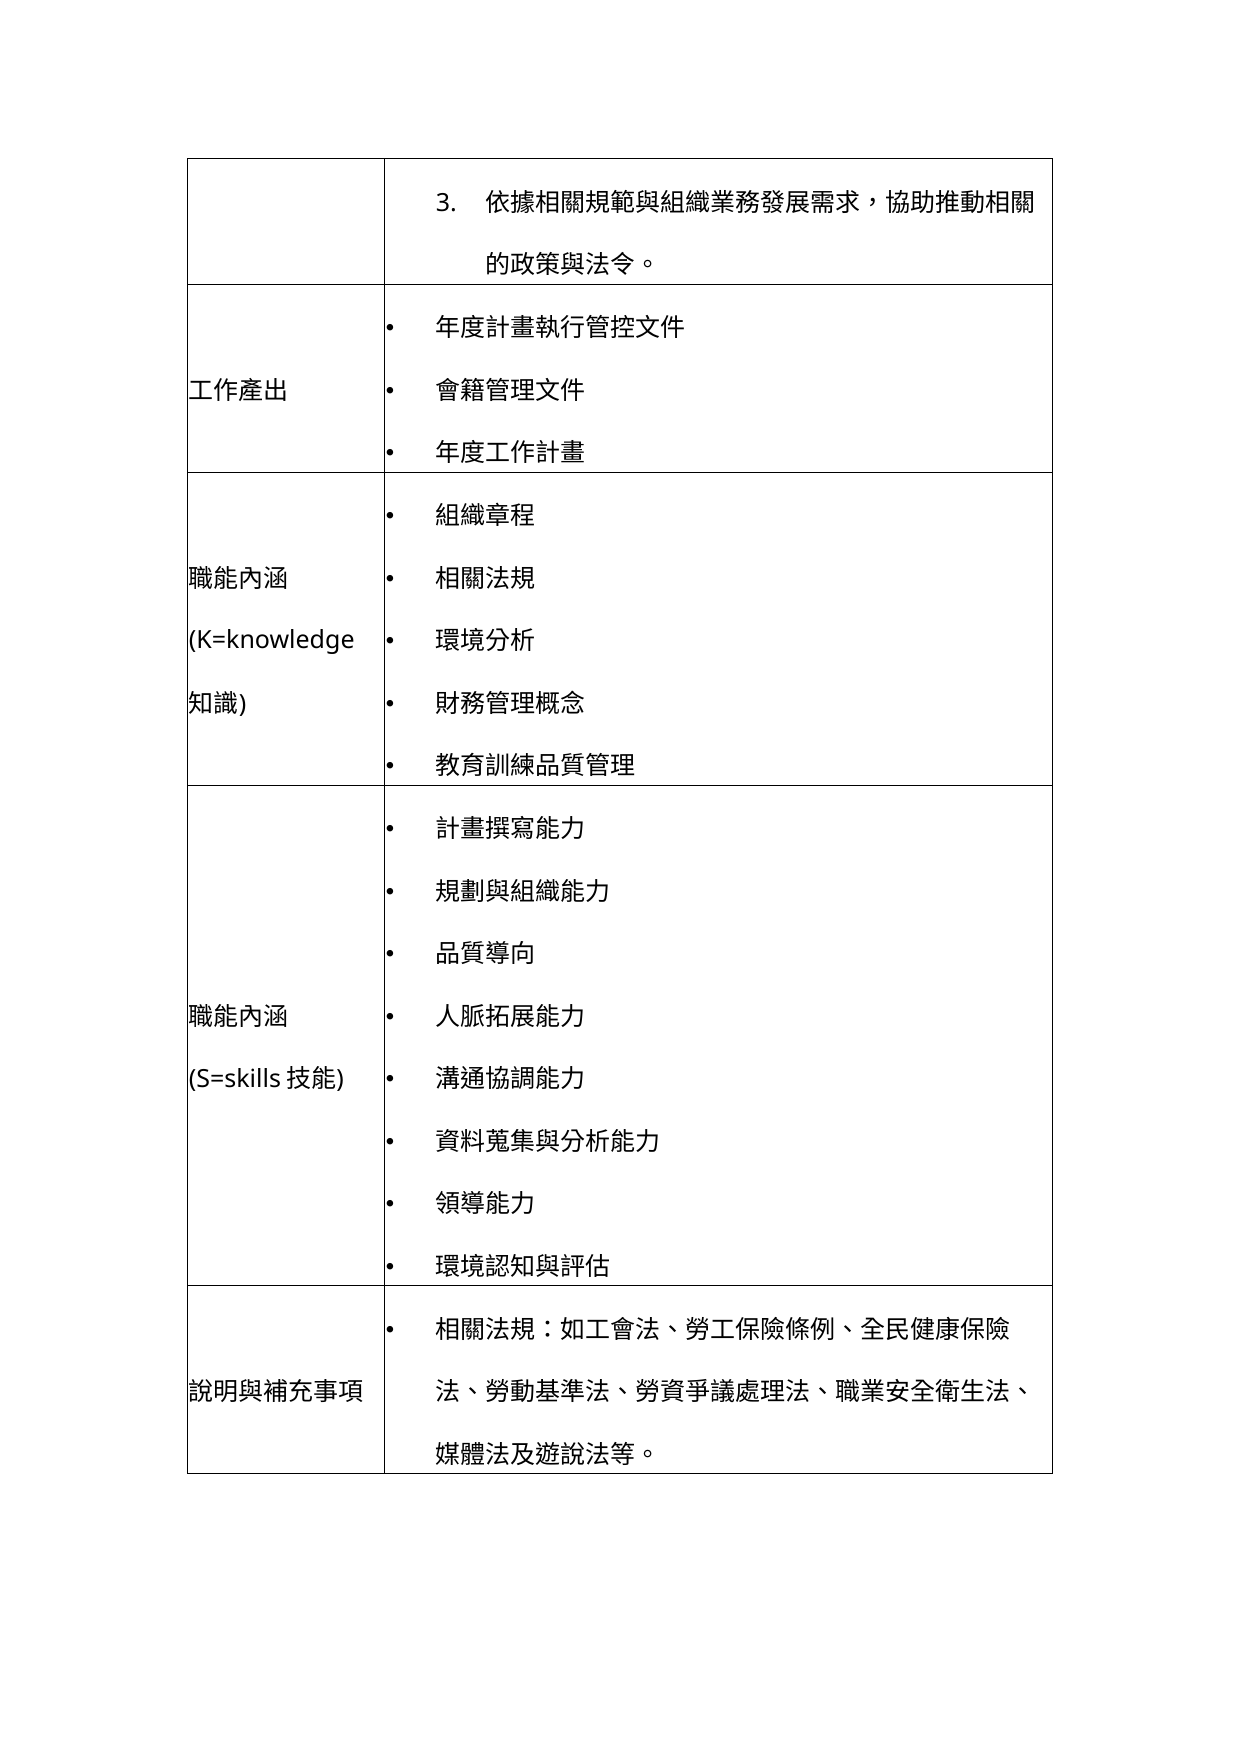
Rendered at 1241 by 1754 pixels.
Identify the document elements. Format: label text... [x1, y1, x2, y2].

table_cell 職能內涵 (K=knowledge知識) [188, 473, 384, 785]
table_cell [188, 159, 384, 284]
table_cell 計畫撰寫能力 規劃與組織能力 品質導向 人脈拓展能力 溝通協調能力 資料蒐集與分析能力 領導能力 環境認知與評估 [385, 786, 1052, 1285]
table_cell 職能內涵 (S=skills技能) [188, 786, 384, 1285]
table_cell 規劃組織會務 蒐集組織內外部資訊，並分析影響組織發展之可能因素。 諮詢利益關係人，依組織章程，協助規劃組織事業報告，並發展中長程政策。 依組織章程，規劃與調整會務，並擬定年度工作計畫與目標及預算。 管理組織會員 依組織章程，招募會員與收取會費。 督導會籍資料之建立與管理，並依據組織章程辦理會員（代表）大會。 辦理相關會議及活動，宣導組織訊息及重要政府政策，並彙整會員意見。 督導會務執行 依據相關規範與組織業務發展需求，督導訓練課程之辦理。 依據相關規範與組織業務發展需求，統籌財務與保險等作業。 依據相關規範與組織業務發展需求，協助推動相關的政策與法令。 [385, 159, 1052, 284]
table_cell 年度計畫執行管控文件 會籍管理文件 年度工作計畫 [385, 285, 1052, 472]
table_cell 說明與補充事項 [188, 1286, 384, 1473]
table_cell 組織章程 相關法規 環境分析 財務管理概念 教育訓練品質管理 [385, 473, 1052, 785]
table_cell 相關法規：如工會法、勞工保險條例、全民健康保險法、勞動基準法、勞資爭議處理法、職業安全衛生法、媒體法及遊說法等。 [385, 1286, 1052, 1473]
table_cell 工作產出 [188, 285, 384, 472]
